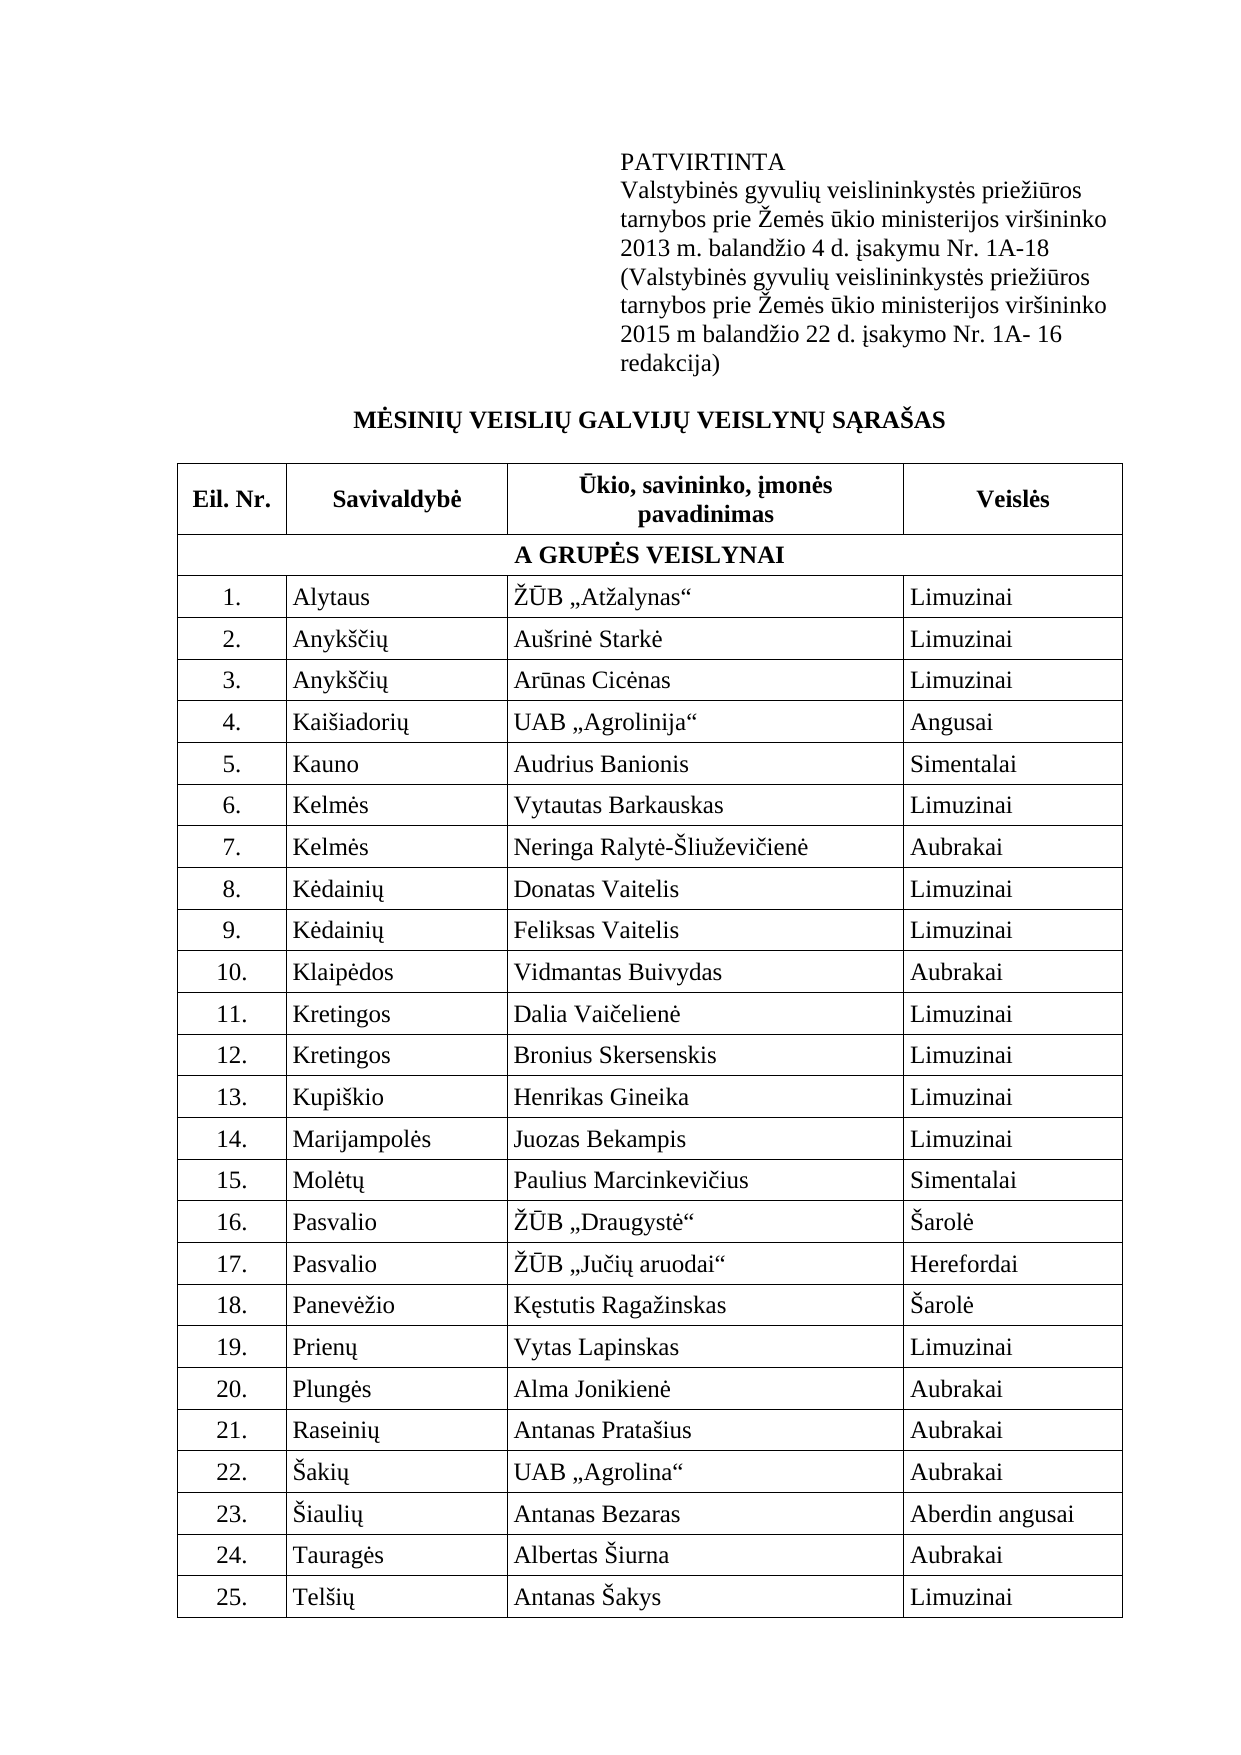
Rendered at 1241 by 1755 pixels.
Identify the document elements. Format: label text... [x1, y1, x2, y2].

table_cell 7. [178, 826, 286, 867]
text 2015 m balandžio 22 d. įsakymo Nr. 1A- 16 redakcija) [620, 319, 1122, 377]
table_cell Limuzinai [904, 1326, 1122, 1367]
table_cell Alma Jonikienė [508, 1368, 903, 1408]
table_cell Neringa Ralytė-Šliuževičienė [508, 826, 903, 867]
table_cell 10. [178, 951, 286, 992]
table_cell 19. [178, 1326, 286, 1367]
table_cell 23. [178, 1493, 286, 1533]
table_cell Anykščių [287, 660, 507, 700]
table_cell Limuzinai [904, 1576, 1122, 1617]
table_cell Klaipėdos [287, 951, 507, 992]
table_cell Aubrakai [904, 826, 1122, 867]
table_cell Pasvalio [287, 1243, 507, 1283]
table_cell Limuzinai [904, 1035, 1122, 1075]
text 2013 m. balandžio 4 d. įsakymu Nr. 1A-18 [620, 233, 1122, 262]
table_cell Limuzinai [904, 1118, 1122, 1158]
table_cell 20. [178, 1368, 286, 1408]
table_cell Aubrakai [904, 1535, 1122, 1575]
table_cell Donatas Vaitelis [508, 868, 903, 908]
table_cell Simentalai [904, 743, 1122, 783]
table_cell 8. [178, 868, 286, 908]
table_cell Antanas Pratašius [508, 1410, 903, 1450]
table_cell Prienų [287, 1326, 507, 1367]
table_cell Vytas Lapinskas [508, 1326, 903, 1367]
table_cell 4. [178, 701, 286, 742]
table_cell Kelmės [287, 826, 507, 867]
table_cell Antanas Šakys [508, 1576, 903, 1617]
table_cell 21. [178, 1410, 286, 1450]
table_cell Albertas Šiurna [508, 1535, 903, 1575]
table_cell Alytaus [287, 576, 507, 617]
table_header Savivaldybė [287, 464, 507, 533]
text PATVIRTINTA [620, 147, 1122, 176]
table_cell 13. [178, 1076, 286, 1117]
table_cell Anykščių [287, 618, 507, 658]
table_cell Angusai [904, 701, 1122, 742]
table_cell Limuzinai [904, 618, 1122, 658]
table_cell UAB „Agrolina“ [508, 1451, 903, 1492]
table_header Ūkio, savininko, įmonės pavadinimas [508, 464, 903, 533]
table_cell 25. [178, 1576, 286, 1617]
table_cell Šiaulių [287, 1493, 507, 1533]
table_cell Antanas Bezaras [508, 1493, 903, 1533]
table_cell 17. [178, 1243, 286, 1283]
text (Valstybinės gyvulių veislininkystės priežiūros tarnybos prie Žemės ūkio ministerijos viršininko [620, 262, 1122, 319]
table_cell Kaišiadorių [287, 701, 507, 742]
table_cell 16. [178, 1201, 286, 1242]
table_cell 2. [178, 618, 286, 658]
table_cell Raseinių [287, 1410, 507, 1450]
table_cell Audrius Banionis [508, 743, 903, 783]
table_cell 18. [178, 1285, 286, 1325]
table_cell Tauragės [287, 1535, 507, 1575]
table_cell Vidmantas Buivydas [508, 951, 903, 992]
table_cell ŽŪB „Atžalynas“ [508, 576, 903, 617]
table_cell ŽŪB „Draugystė“ [508, 1201, 903, 1242]
table_cell Bronius Skersenskis [508, 1035, 903, 1075]
table_cell Limuzinai [904, 910, 1122, 950]
table_cell Panevėžio [287, 1285, 507, 1325]
table_cell Limuzinai [904, 993, 1122, 1033]
text Valstybinės gyvulių veislininkystės priežiūros tarnybos prie Žemės ūkio ministerijos viršininko [620, 176, 1122, 233]
table_cell Pasvalio [287, 1201, 507, 1242]
table_cell Simentalai [904, 1160, 1122, 1200]
table_cell Arūnas Cicėnas [508, 660, 903, 700]
table_cell Limuzinai [904, 785, 1122, 825]
table_cell 6. [178, 785, 286, 825]
table_cell Aubrakai [904, 1410, 1122, 1450]
table_header Eil. Nr. [178, 464, 286, 533]
table_cell Marijampolės [287, 1118, 507, 1158]
table_cell 11. [178, 993, 286, 1033]
table_cell 15. [178, 1160, 286, 1200]
table_cell Feliksas Vaitelis [508, 910, 903, 950]
table_cell Kretingos [287, 1035, 507, 1075]
table_cell Aubrakai [904, 1368, 1122, 1408]
table_cell Limuzinai [904, 576, 1122, 617]
table_cell Kupiškio [287, 1076, 507, 1117]
table_cell Šarolė [904, 1285, 1122, 1325]
table_cell Herefordai [904, 1243, 1122, 1283]
table_cell Kretingos [287, 993, 507, 1033]
table_cell Limuzinai [904, 1076, 1122, 1117]
table_cell Plungės [287, 1368, 507, 1408]
table_cell 24. [178, 1535, 286, 1575]
table_cell Šakių [287, 1451, 507, 1492]
table_cell Šarolė [904, 1201, 1122, 1242]
table_cell Telšių [287, 1576, 507, 1617]
table_cell Juozas Bekampis [508, 1118, 903, 1158]
table_cell Kelmės [287, 785, 507, 825]
table_cell Kęstutis Ragažinskas [508, 1285, 903, 1325]
table_cell Vytautas Barkauskas [508, 785, 903, 825]
table_cell Dalia Vaičelienė [508, 993, 903, 1033]
table_cell 1. [178, 576, 286, 617]
table_cell Paulius Marcinkevičius [508, 1160, 903, 1200]
table_cell Limuzinai [904, 868, 1122, 908]
table_cell Henrikas Gineika [508, 1076, 903, 1117]
table_cell Aubrakai [904, 951, 1122, 992]
table_cell Kėdainių [287, 910, 507, 950]
table_cell Aberdin angusai [904, 1493, 1122, 1533]
table_cell 9. [178, 910, 286, 950]
table_cell Aušrinė Starkė [508, 618, 903, 658]
text MĖSINIŲ VEISLIŲ GALVIJŲ VEISLYNŲ SĄRAŠAS [177, 406, 1122, 434]
table_header Veislės [904, 464, 1122, 533]
table_cell Kauno [287, 743, 507, 783]
table_cell Aubrakai [904, 1451, 1122, 1492]
table_cell 3. [178, 660, 286, 700]
table_cell 5. [178, 743, 286, 783]
table_cell UAB „Agrolinija“ [508, 701, 903, 742]
table_cell 22. [178, 1451, 286, 1492]
table_cell 12. [178, 1035, 286, 1075]
table_cell Kėdainių [287, 868, 507, 908]
table_cell Molėtų [287, 1160, 507, 1200]
table_cell A GRUPĖS VEISLYNAI [178, 535, 1122, 575]
table_cell Limuzinai [904, 660, 1122, 700]
table_cell ŽŪB „Jučių aruodai“ [508, 1243, 903, 1283]
table_cell 14. [178, 1118, 286, 1158]
